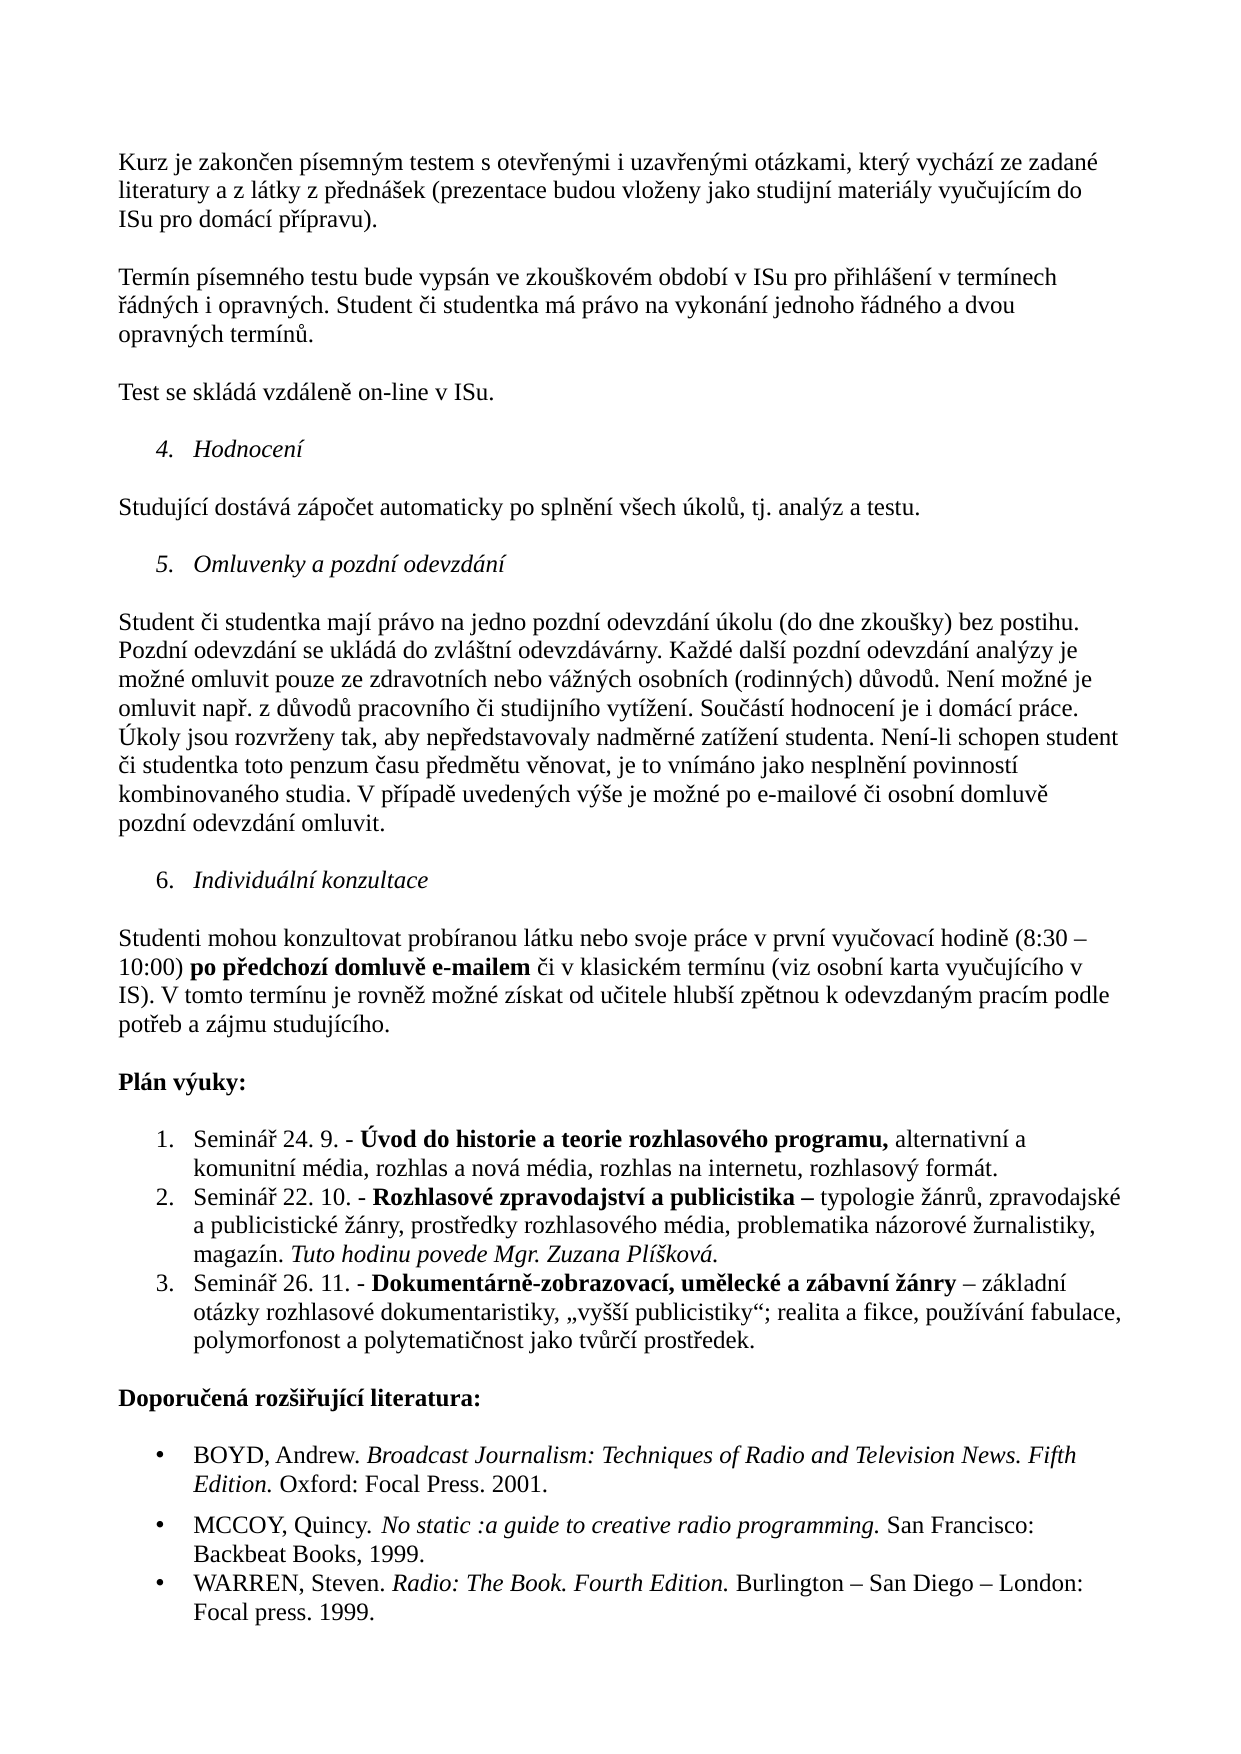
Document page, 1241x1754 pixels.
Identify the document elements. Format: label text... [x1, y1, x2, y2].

list MCCOY, Quincy. No static :a guide to creative radio programming. San Francisco: Backbeat Books, 1999. [156, 1511, 1122, 1568]
text Studující dostává zápočet automaticky po splnění všech úkolů, tj. analýz a testu. [118, 492, 1122, 521]
text Student či studentka mají právo na jedno pozdní odevzdání úkolu (do dne zkoušky) bez postihu. Pozdní odevzdání se ukládá do zvláštní odevzdávárny. Každé další pozdní odevzdání analýzy je možné omluvit pouze ze zdravotních nebo vážných osobních (rodinných) důvodů. Není možné je omluvit např. z důvodů pracovního či studijního vytížení. Součástí hodnocení je i domácí práce. Úkoly jsou rozvrženy tak, aby nepředstavovaly nadměrné zatížení studenta. Není-li schopen student či studentka toto penzum času předmětu věnovat, je to vnímáno jako nesplnění povinností kombinovaného studia. V případě uvedených výše je možné po e-mailové či osobní domluvě pozdní odevzdání omluvit. [118, 607, 1122, 837]
list Seminář 24. 9. - Úvod do historie a teorie rozhlasového programu, alternativní a komunitní média, rozhlas a nová média, rozhlas na internetu, rozhlasový formát. [156, 1124, 1122, 1182]
text Studenti mohou konzultovat probíranou látku nebo svoje práce v první vyučovací hodině (8:30 – 10:00) po předchozí domluvě e-mailem či v klasickém termínu (viz osobní karta vyučujícího v IS). V tomto termínu je rovněž možné získat od učitele hlubší zpětnou k odevzdaným pracím podle potřeb a zájmu studujícího. [118, 923, 1122, 1038]
list Seminář 26. 11. - Dokumentárně-zobrazovací, umělecké a zábavní žánry – základní otázky rozhlasové dokumentaristiky, „vyšší publicistiky“; realita a fikce, používání fabulace, polymorfonost a polytematičnost jako tvůrčí prostředek. [156, 1268, 1122, 1354]
list Individuální konzultace [156, 866, 1122, 894]
text Kurz je zakončen písemným testem s otevřenými i uzavřenými otázkami, který vychází ze zadané literatury a z látky z přednášek (prezentace budou vloženy jako studijní materiály vyučujícím do ISu pro domácí přípravu). [118, 147, 1122, 233]
list WARREN, Steven. Radio: The Book. Fourth Edition. Burlington – San Diego – London: Focal press. 1999. [156, 1568, 1122, 1626]
list BOYD, Andrew. Broadcast Journalism: Techniques of Radio and Television News. Fifth Edition. Oxford: Focal Press. 2001. [156, 1441, 1122, 1498]
list Omluvenky a pozdní odevzdání [156, 549, 1122, 578]
text Termín písemného testu bude vypsán ve zkouškovém období v ISu pro přihlášení v termínech řádných i opravných. Student či studentka má právo na vykonání jednoho řádného a dvou opravných termínů. [118, 262, 1122, 348]
text Doporučená rozšiřující literatura: [118, 1383, 1122, 1412]
list Seminář 22. 10. - Rozhlasové zpravodajství a publicistika – typologie žánrů, zpravodajské a publicistické žánry, prostředky rozhlasového média, problematika názorové žurnalistiky, magazín. Tuto hodinu povede Mgr. Zuzana Plíšková. [156, 1182, 1122, 1268]
text Plán výuky: [118, 1067, 1122, 1096]
text Test se skládá vzdáleně on-line v ISu. [118, 377, 1122, 406]
list Hodnocení [156, 434, 1122, 463]
